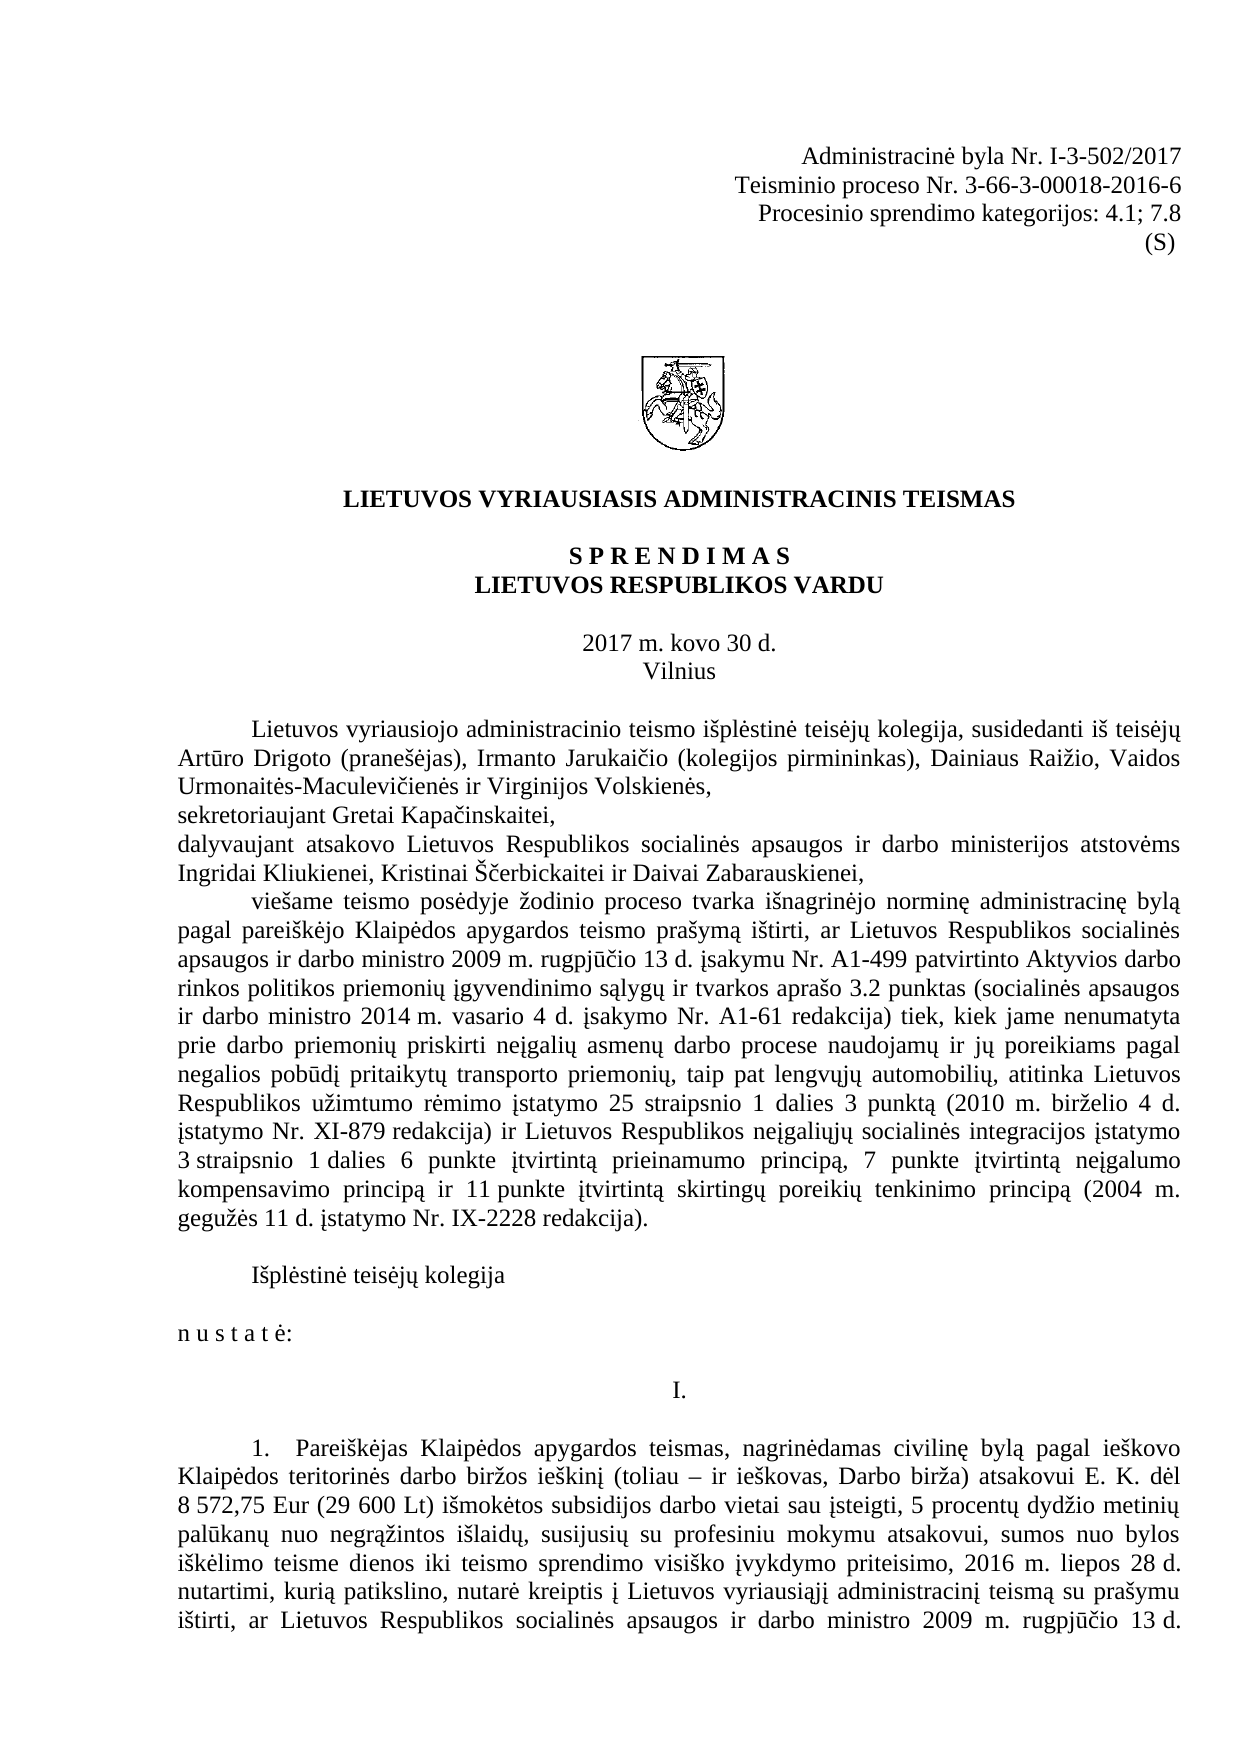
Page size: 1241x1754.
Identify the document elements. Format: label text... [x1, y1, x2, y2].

text Išplėstinė teisėjų kolegija [177, 1260, 1181, 1289]
text (S) [177, 227, 1181, 256]
text 2017 m. kovo 30 d. [177, 628, 1181, 656]
text LIETUVOS VYRIAUSIASIS ADMINISTRACINIS TEISMAS [177, 484, 1181, 513]
text 1. Pareiškėjas Klaipėdos apygardos teismas, nagrinėdamas civilinę bylą pagal ieškovo Klaipėdos teritorinės darbo biržos ieškinį (toliau – ir ieškovas, Darbo birža) atsakovui E. K. dėl 8 572,75 Eur (29 600 Lt) išmokėtos subsidijos darbo vietai sau įsteigti, 5 procentų dydžio metinių palūkanų nuo negrąžintos išlaidų, susijusių su profesiniu mokymu atsakovui, sumos nuo bylos iškėlimo teisme dienos iki teismo sprendimo visiško įvykdymo priteisimo, 2016 m. liepos 28 d. nutartimi, kurią patikslino, nutarė kreiptis į Lietuvos vyriausiąjį administracinį teismą su prašymu ištirti, ar Lietuvos Respublikos socialinės apsaugos ir darbo ministro 2009 m. rugpjūčio 13 d. [177, 1433, 1181, 1634]
text I. [177, 1375, 1181, 1404]
text Administracinė byla Nr. I-3-502/2017 [162, 141, 1181, 170]
text Lietuvos vyriausiojo administracinio teismo išplėstinė teisėjų kolegija, susidedanti iš teisėjų Artūro Drigoto (pranešėjas), Irmanto Jarukaičio (kolegijos pirmininkas), Dainiaus Raižio, Vaidos Urmonaitės-Maculevičienės ir Virginijos Volskienės, [177, 714, 1181, 800]
text Procesinio sprendimo kategorijos: 4.1; 7.8 [177, 198, 1181, 227]
text n u s t a t ė: [177, 1318, 1181, 1346]
text dalyvaujant atsakovo Lietuvos Respublikos socialinės apsaugos ir darbo ministerijos atstovėms Ingridai Kliukienei, Kristinai Ščerbickaitei ir Daivai Zabarauskienei, [177, 829, 1181, 886]
text viešame teismo posėdyje žodinio proceso tvarka išnagrinėjo norminę administracinę bylą pagal pareiškėjo Klaipėdos apygardos teismo prašymą ištirti, ar Lietuvos Respublikos socialinės apsaugos ir darbo ministro 2009 m. rugpjūčio 13 d. įsakymu Nr. A1-499 patvirtinto Aktyvios darbo rinkos politikos priemonių įgyvendinimo sąlygų ir tvarkos aprašo 3.2 punktas (socialinės apsaugos ir darbo ministro 2014 m. vasario 4 d. įsakymo Nr. A1-61 redakcija) tiek, kiek jame nenumatyta prie darbo priemonių priskirti neįgalių asmenų darbo procese naudojamų ir jų poreikiams pagal negalios pobūdį pritaikytų transporto priemonių, taip pat lengvųjų automobilių, atitinka Lietuvos Respublikos užimtumo rėmimo įstatymo 25 straipsnio 1 dalies 3 punktą (2010 m. birželio 4 d. įstatymo Nr. XI-879 redakcija) ir Lietuvos Respublikos neįgaliųjų socialinės integracijos įstatymo 3 straipsnio 1 dalies 6 punkte įtvirtintą prieinamumo principą, 7 punkte įtvirtintą neįgalumo kompensavimo principą ir 11 punkte įtvirtintą skirtingų poreikių tenkinimo principą (2004 m. gegužės 11 d. įstatymo Nr. IX-2228 redakcija). [177, 886, 1181, 1231]
text S P R E N D I M A S [177, 541, 1181, 570]
text LIETUVOS RESPUBLIKOS VARDU [177, 570, 1181, 599]
text Vilnius [177, 656, 1181, 685]
text Teisminio proceso Nr. 3-66-3-00018-2016-6 [162, 170, 1181, 198]
text sekretoriaujant Gretai Kapačinskaitei, [177, 800, 1181, 829]
